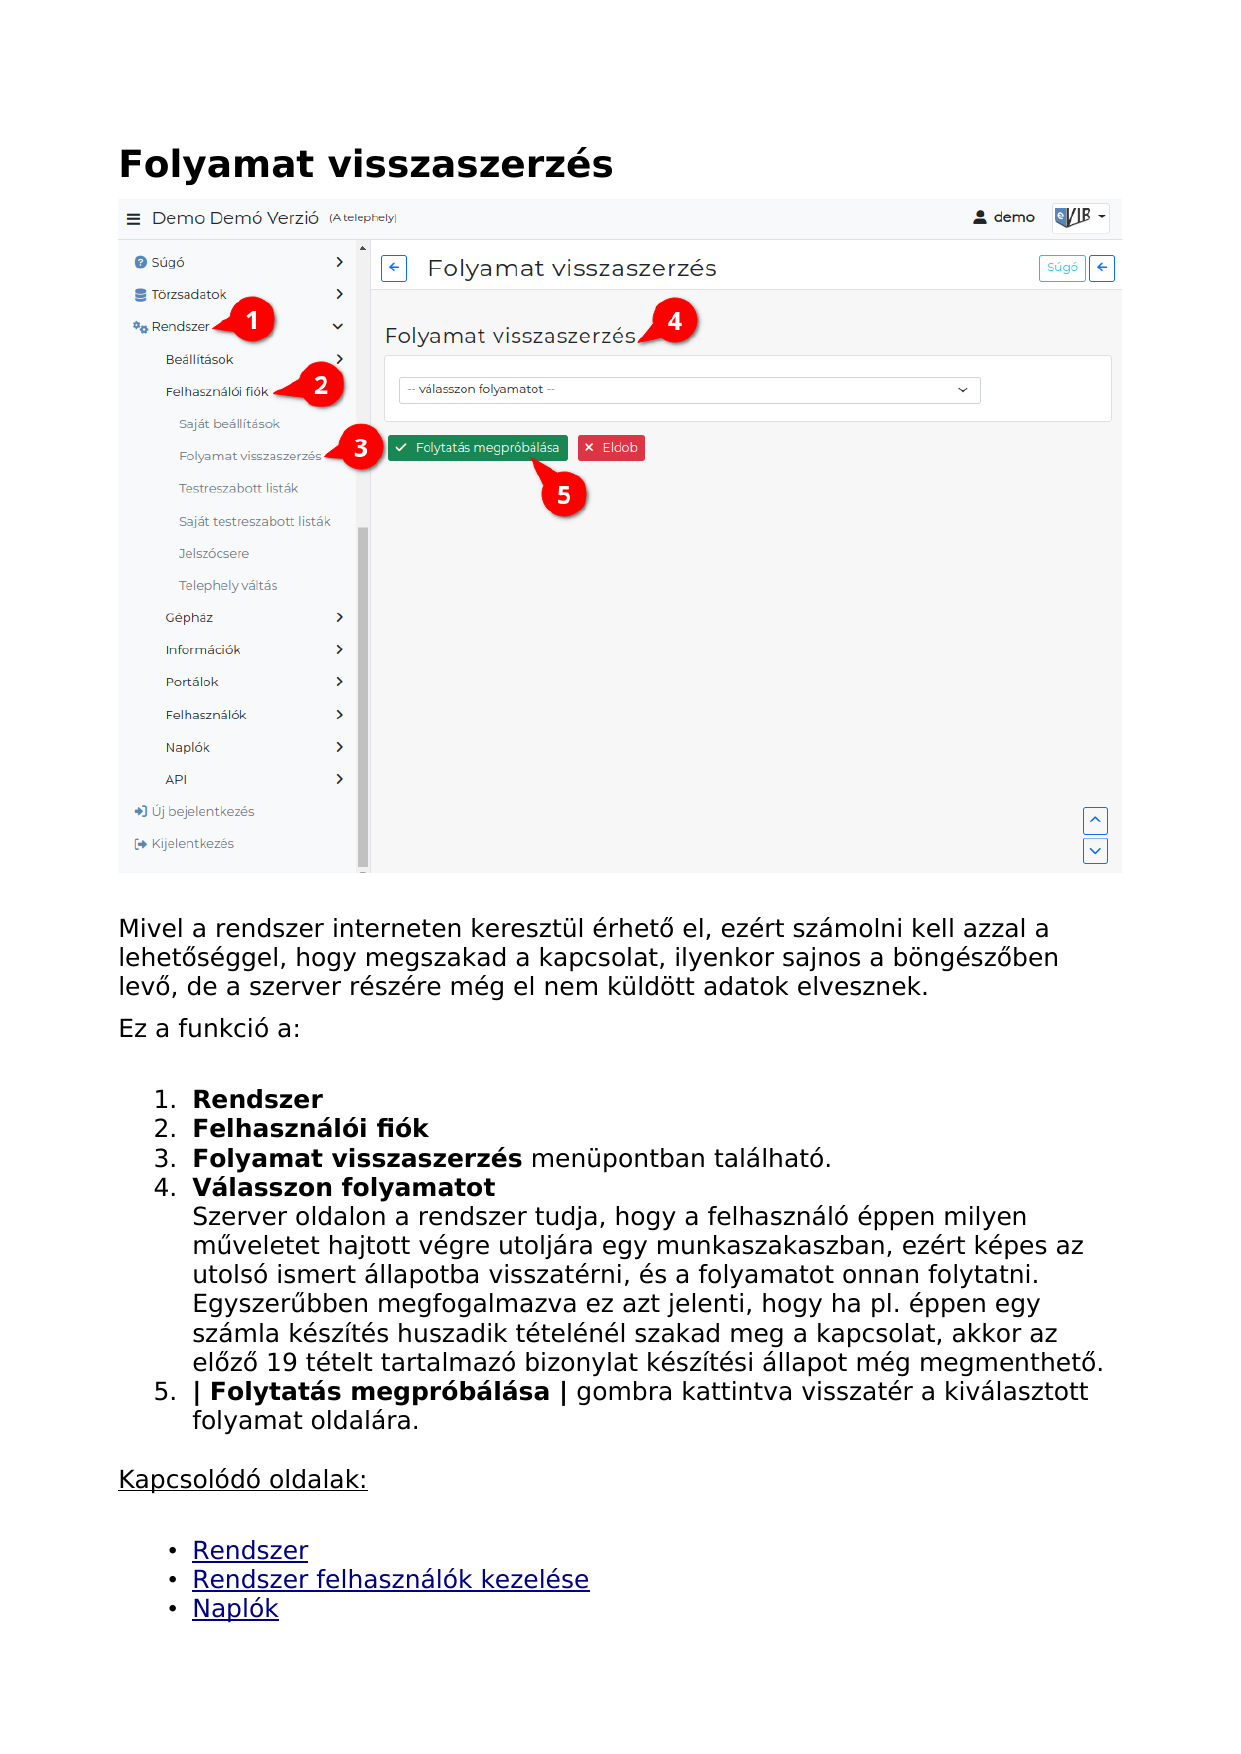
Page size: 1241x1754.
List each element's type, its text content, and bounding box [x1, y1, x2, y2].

list Folyamat visszaszerzés menüpontban található. [177, 1144, 1122, 1173]
list Rendszer felhasználók kezelése [177, 1565, 1122, 1594]
text Kapcsolódó oldalak: [118, 1465, 1122, 1494]
subtitle Folyamat visszaszerzés [118, 143, 1122, 187]
list | Folytatás megpróbálása | gombra kattintva visszatér a kiválasztott folyamat oldalára. [177, 1377, 1122, 1435]
list Válasszon folyamatot Szerver oldalon a rendszer tudja, hogy a felhasználó éppen milyen műveletet hajtott végre utoljára egy munkaszakaszban, ezért képes az utolsó ismert állapotba visszatérni, és a folyamatot onnan folytatni. Egyszerűbben megfogalmazva ez azt jelenti, hogy ha pl. éppen egy számla készítés huszadik tételénél szakad meg a kapcsolat, akkor az előző 19 tételt tartalmazó bizonylat készítési állapot még megmenthető. [177, 1173, 1122, 1377]
text Ez a funkció a: [118, 1014, 1122, 1043]
list Rendszer [177, 1536, 1122, 1565]
list Felhasználói fiók [177, 1114, 1122, 1144]
list Rendszer [177, 1085, 1122, 1114]
text Mivel a rendszer interneten keresztül érhető el, ezért számolni kell azzal a lehetőséggel, hogy megszakad a kapcsolat, ilyenkor sajnos a böngészőben levő, de a szerver részére még el nem küldött adatok elvesznek. [118, 914, 1122, 1002]
list Naplók [177, 1594, 1122, 1623]
picture [118, 199, 1123, 873]
